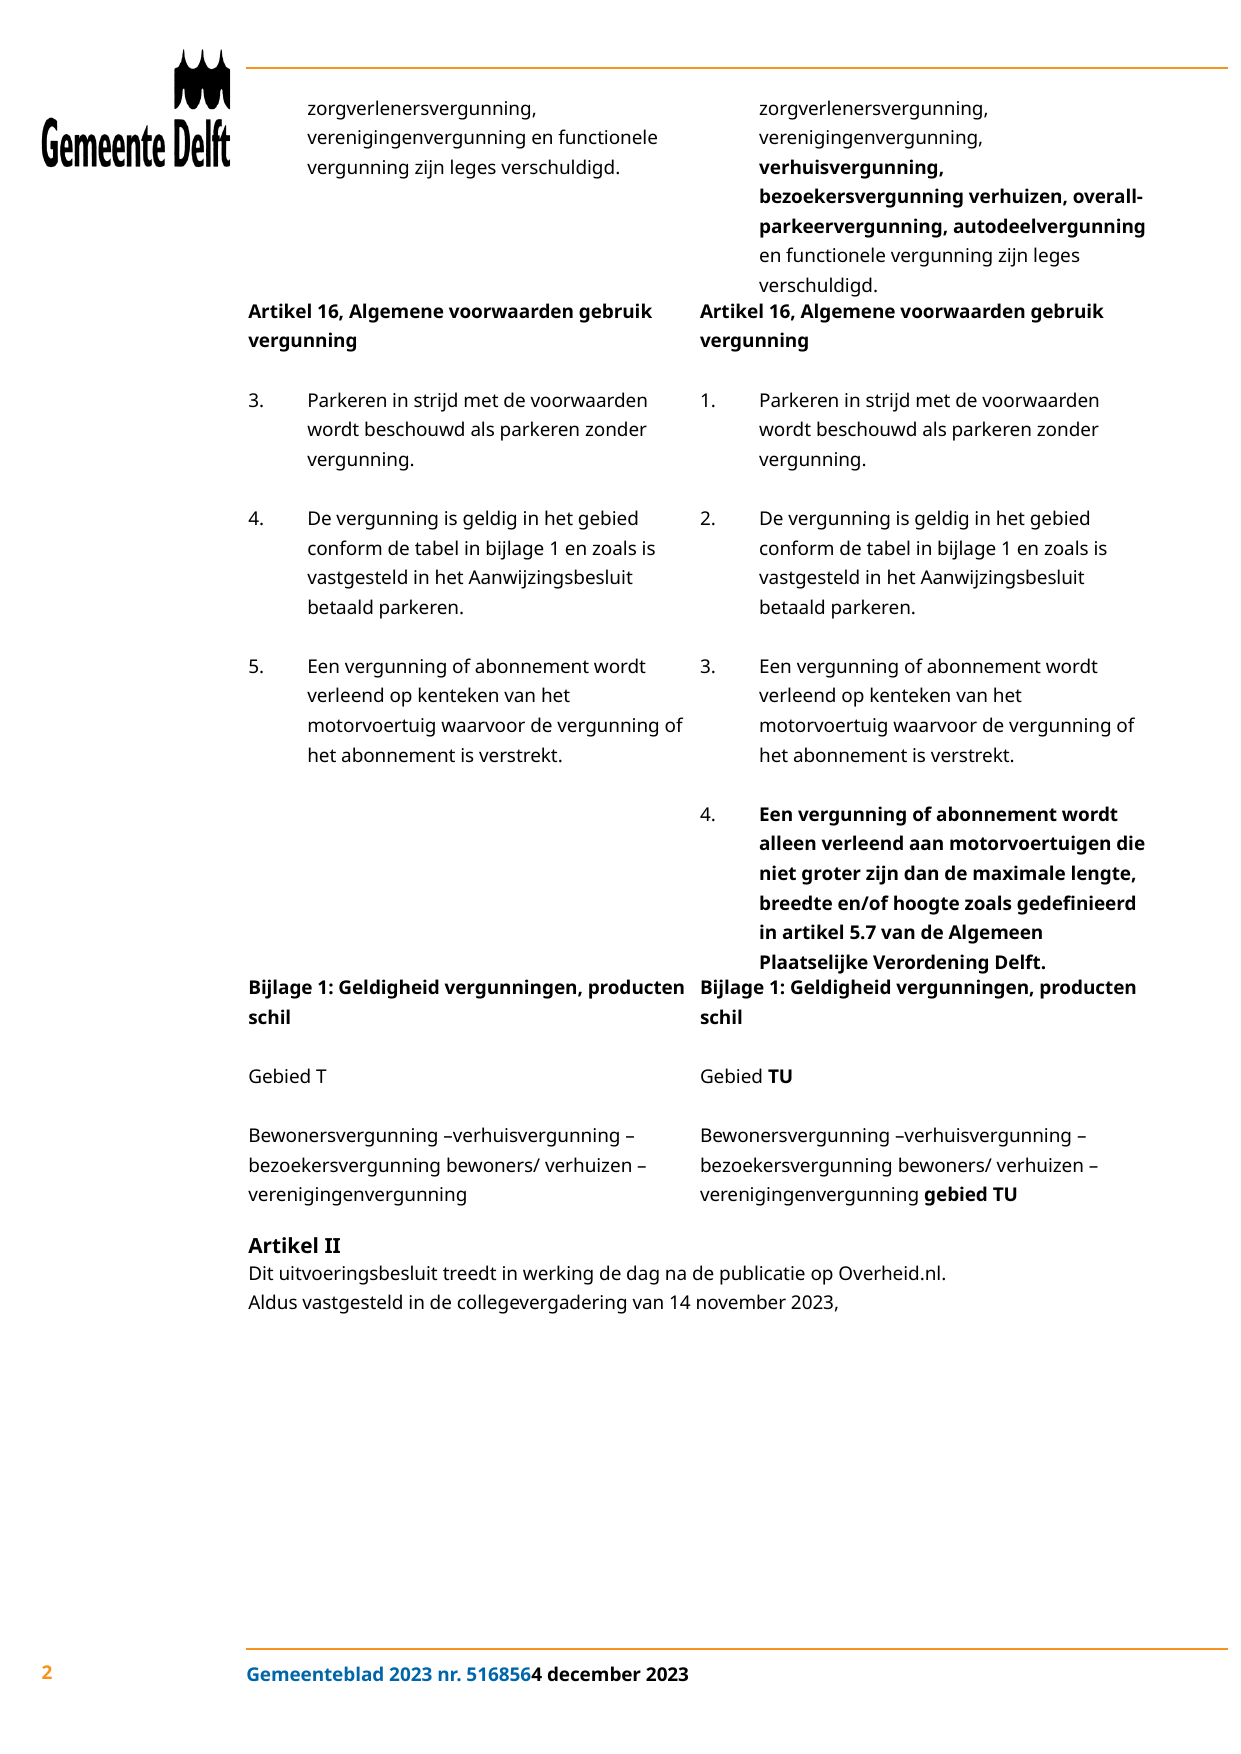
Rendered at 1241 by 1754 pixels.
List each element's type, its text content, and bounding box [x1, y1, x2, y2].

table_cell zorgverlenersvergunning, verenigingenvergunning, verhuisvergunning, bezoekersvergunning verhuizen, overall-parkeervergunning, autodeelvergunning en functionele vergunning zijn leges verschuldigd. [700, 95, 1152, 298]
table_cell Artikel 16, Algemene voorwaarden gebruik vergunning Parkeren in strijd met de voorwaarden wordt beschouwd als parkeren zonder vergunning. De vergunning is geldig in het gebied conform de tabel in bijlage 1 en zoals is vastgesteld in het Aanwijzingsbesluit betaald parkeren. Een vergunning of abonnement wordt verleend op kenteken van het motorvoertuig waarvoor de vergunning of het abonnement is verstrekt. Een vergunning of abonnement wordt alleen verleend aan motorvoertuigen die niet groter zijn dan de maximale lengte, breedte en/of hoogte zoals gedefinieerd in artikel 5.7 van de Algemeen Plaatselijke Verordening Delft. [700, 298, 1152, 974]
text Dit uitvoeringsbesluit treedt in werking de dag na de publicatie op Overheid.nl. [248, 1260, 1152, 1286]
table_cell Bijlage 1: Geldigheid vergunningen, producten schil Gebied T Bewonersvergunning –verhuisvergunning – bezoekersvergunning bewoners/ verhuizen – verenigingenvergunning [248, 975, 700, 1207]
text Artikel II [248, 1231, 1152, 1260]
text Aldus vastgesteld in de collegevergadering van 14 november 2023, [248, 1289, 1152, 1315]
table_cell Artikel 16, Algemene voorwaarden gebruik vergunning Parkeren in strijd met de voorwaarden wordt beschouwd als parkeren zonder vergunning. De vergunning is geldig in het gebied conform de tabel in bijlage 1 en zoals is vastgesteld in het Aanwijzingsbesluit betaald parkeren. Een vergunning of abonnement wordt verleend op kenteken van het motorvoertuig waarvoor de vergunning of het abonnement is verstrekt. [248, 298, 700, 974]
table_cell zorgverlenersvergunning, verenigingenvergunning en functionele vergunning zijn leges verschuldigd. [248, 95, 700, 298]
picture [41, 47, 231, 172]
table_cell Bijlage 1: Geldigheid vergunningen, producten schil Gebied TU Bewonersvergunning –verhuisvergunning – bezoekersvergunning bewoners/ verhuizen – verenigingenvergunning gebied TU [700, 975, 1152, 1207]
